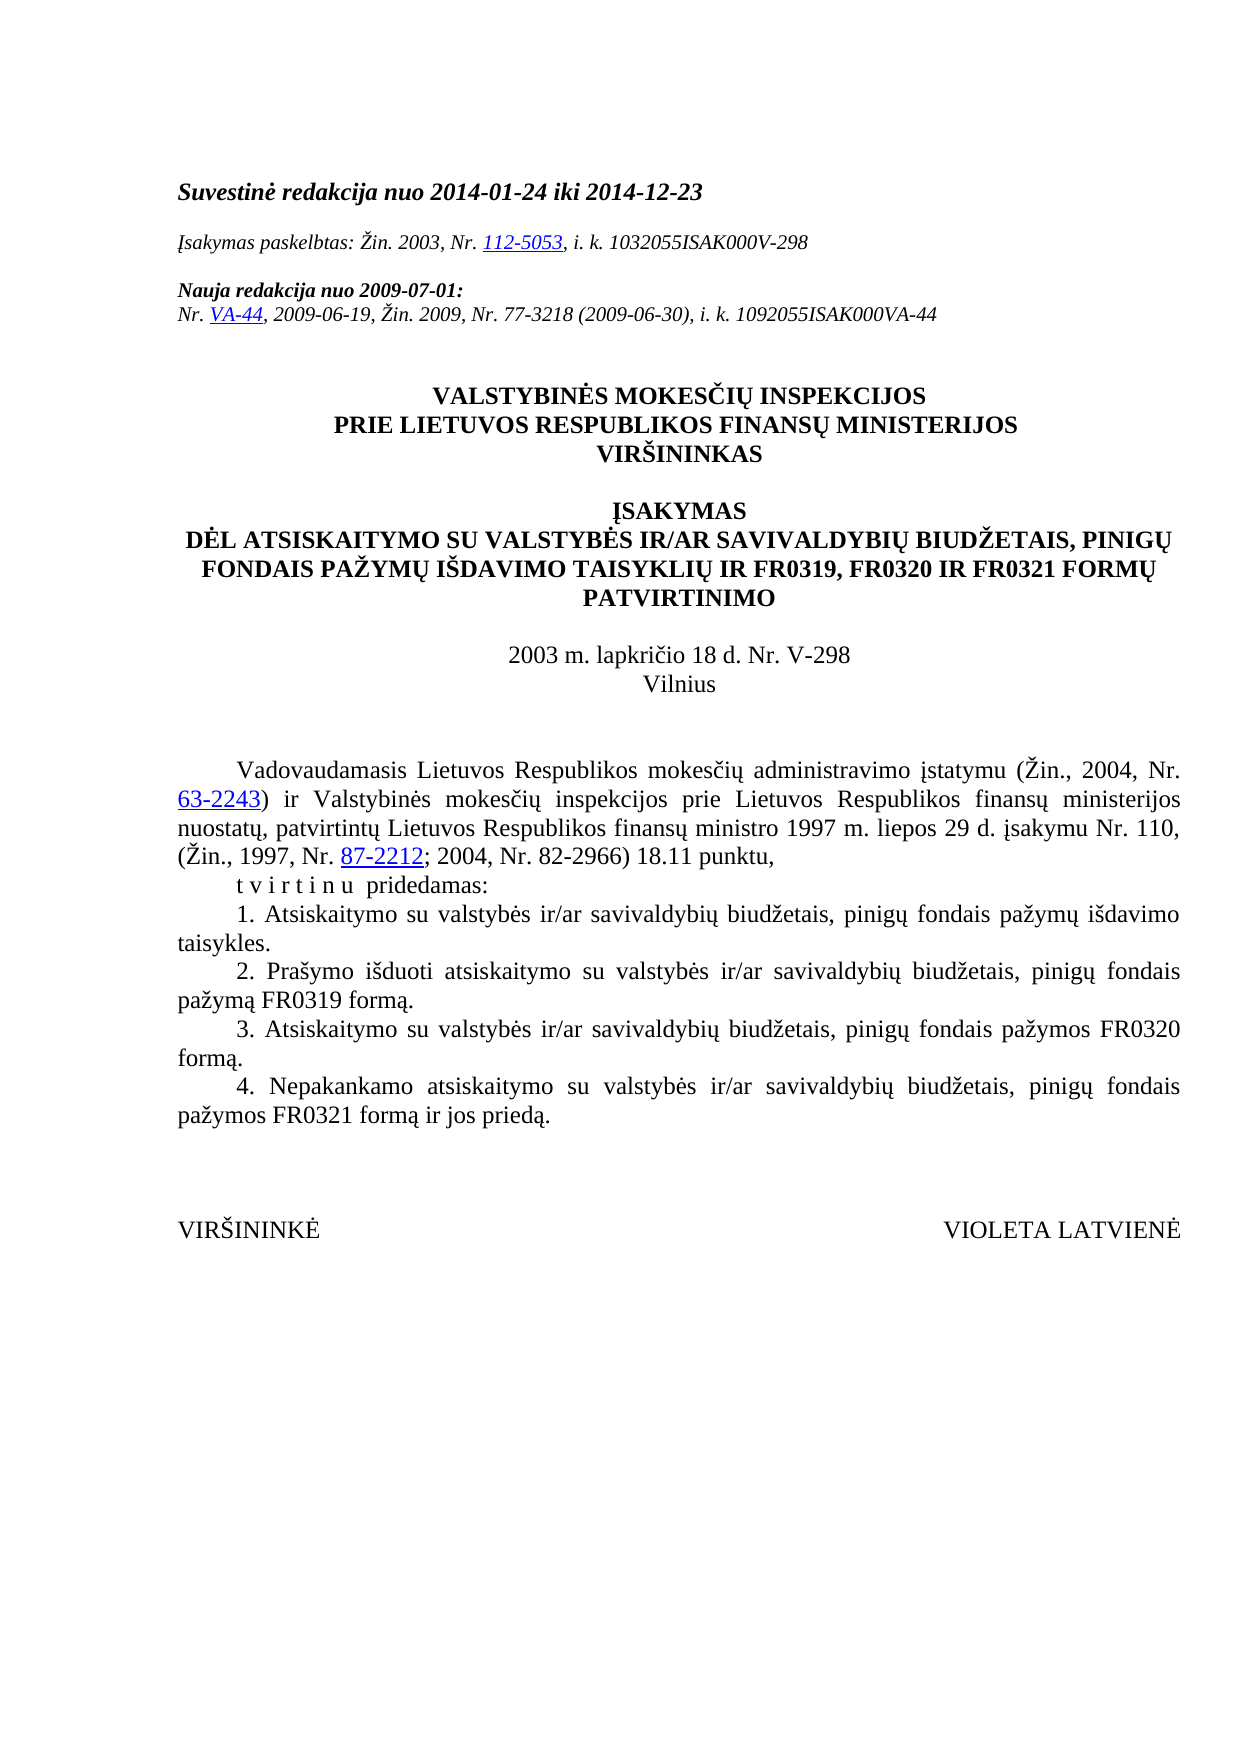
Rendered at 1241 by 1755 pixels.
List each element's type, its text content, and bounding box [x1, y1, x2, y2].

text Nr. VA-44, 2009-06-19, Žin. 2009, Nr. 77-3218 (2009-06-30), i. k. 1092055ISAK000VA-44 [177, 302, 1181, 326]
text Vilnius [177, 669, 1181, 698]
text DĖL ATSISKAITYMO SU VALSTYBĖS IR/AR SAVIVALDYBIŲ BIUDŽETAIS, PINIGŲ FONDAIS PAŽYMŲ IŠDAVIMO TAISYKLIŲ IR FR0319, FR0320 IR FR0321 FORMŲ PATVIRTINIMO [177, 525, 1181, 611]
text 4. Nepakankamo atsiskaitymo su valstybės ir/ar savivaldybių biudžetais, pinigų fondais pažymos FR0321 formą ir jos priedą. [177, 1071, 1181, 1129]
text Suvestinė redakcija nuo 2014-01-24 iki 2014-12-23 [177, 177, 1181, 206]
text VIRŠININKĖ VIOLETA LATVIENĖ [177, 1215, 1181, 1244]
text ĮSAKYMAS [177, 496, 1181, 525]
text 3. Atsiskaitymo su valstybės ir/ar savivaldybių biudžetais, pinigų fondais pažymos FR0320 formą. [177, 1014, 1181, 1071]
text 1. Atsiskaitymo su valstybės ir/ar savivaldybių biudžetais, pinigų fondais pažymų išdavimo taisykles. [177, 899, 1181, 956]
text Įsakymas paskelbtas: Žin. 2003, Nr. 112-5053, i. k. 1032055ISAK000V-298 [177, 230, 1181, 254]
text Nauja redakcija nuo 2009-07-01: [177, 278, 1181, 302]
text PRIE LIETUVOS RESPUBLIKOS FINANSŲ MINISTERIJOS [177, 410, 1181, 439]
text 2. Prašymo išduoti atsiskaitymo su valstybės ir/ar savivaldybių biudžetais, pinigų fondais pažymą FR0319 formą. [177, 956, 1181, 1014]
text Vadovaudamasis Lietuvos Respublikos mokesčių administravimo įstatymu (Žin., 2004, Nr. 63-2243) ir Valstybinės mokesčių inspekcijos prie Lietuvos Respublikos finansų ministerijos nuostatų, patvirtintų Lietuvos Respublikos finansų ministro 1997 m. liepos 29 d. įsakymu Nr. 110, (Žin., 1997, Nr. 87-2212; 2004, Nr. 82-2966) 18.11 punktu, [177, 755, 1181, 870]
text 2003 m. lapkričio 18 d. Nr. V-298 [177, 640, 1181, 669]
text VALSTYBINĖS MOKESČIŲ INSPEKCIJOS [177, 381, 1181, 410]
text tvirtinu pridedamas: [177, 870, 1181, 899]
text VIRŠININKAS [177, 439, 1181, 468]
